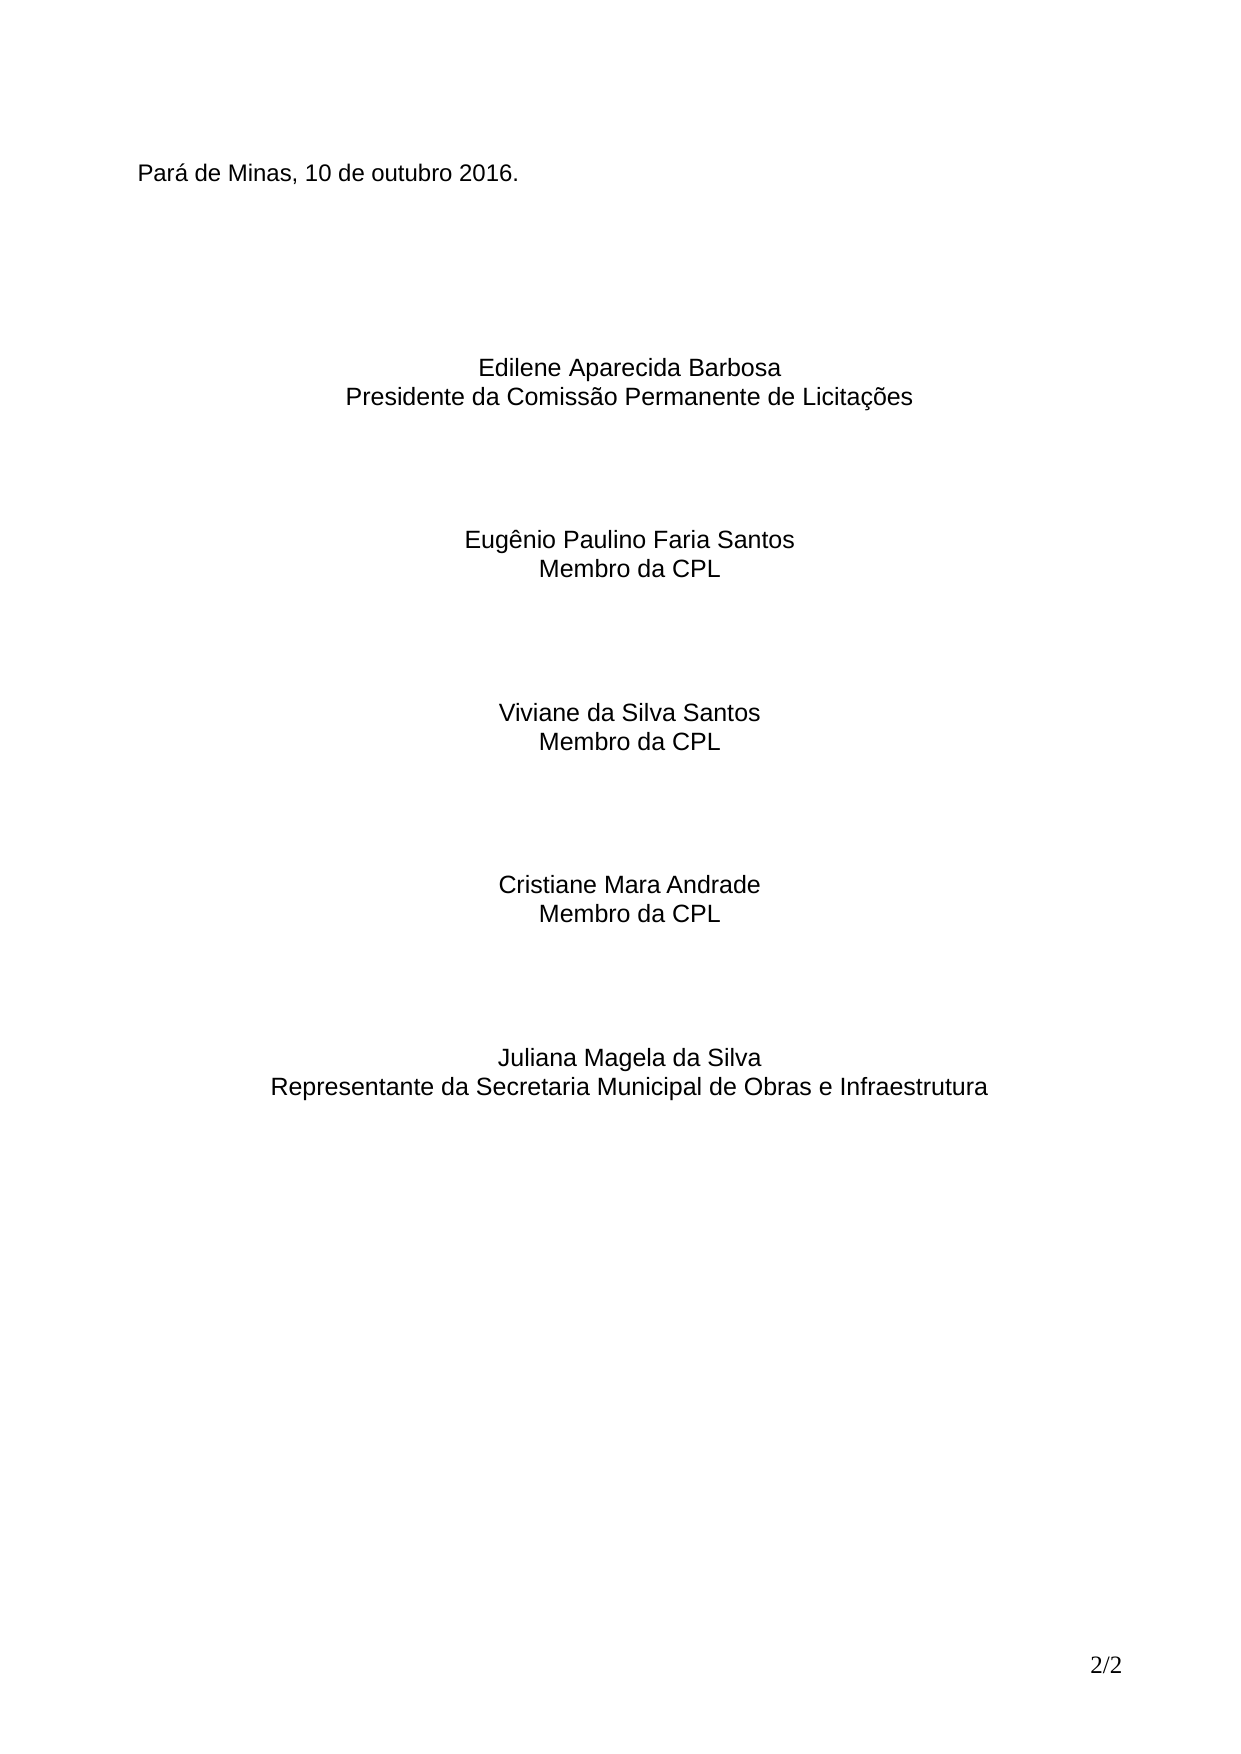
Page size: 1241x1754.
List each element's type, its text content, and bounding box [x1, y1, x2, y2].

text Edilene Aparecida Barbosa [137, 353, 1122, 382]
text Representante da Secretaria Municipal de Obras e Infraestrutura [137, 1072, 1122, 1100]
text Membro da CPL [137, 727, 1122, 755]
text Juliana Magela da Silva [137, 1043, 1122, 1072]
text Membro da CPL [137, 899, 1122, 928]
text Presidente da Comissão Permanente de Licitações [137, 382, 1122, 410]
text Cristiane Mara Andrade [137, 870, 1122, 899]
text Viviane da Silva Santos [137, 698, 1122, 727]
text Pará de Minas, 10 de outubro 2016. [137, 158, 1122, 187]
text Membro da CPL [137, 554, 1122, 583]
text Eugênio Paulino Faria Santos [137, 525, 1122, 554]
